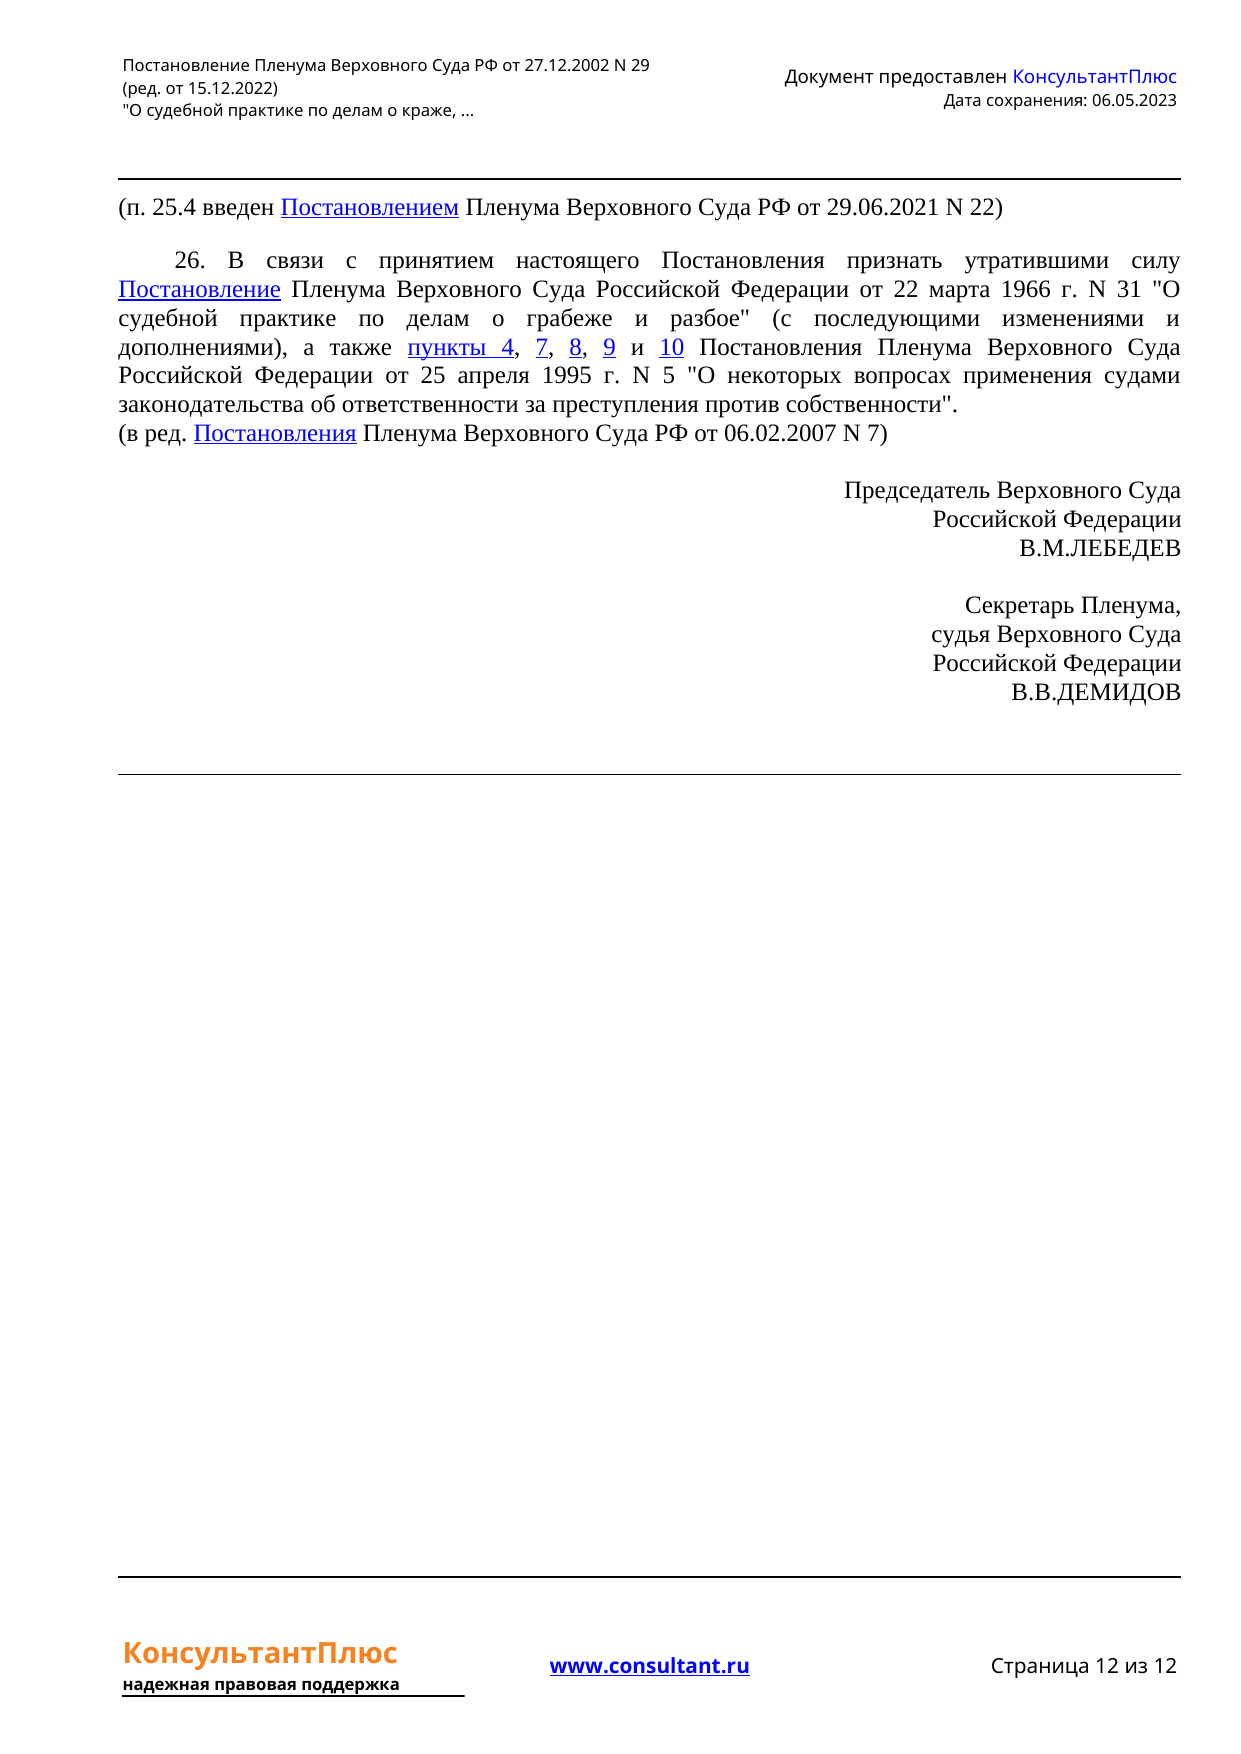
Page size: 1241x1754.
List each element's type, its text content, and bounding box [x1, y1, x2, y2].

text судья Верховного Суда [118, 619, 1181, 648]
text В.В.ДЕМИДОВ [118, 677, 1181, 706]
text В.М.ЛЕБЕДЕВ [118, 533, 1181, 562]
text (в ред. Постановления Пленума Верховного Суда РФ от 06.02.2007 N 7) [118, 418, 1181, 447]
text Председатель Верховного Суда [118, 476, 1181, 504]
text Российской Федерации [118, 504, 1181, 533]
text Секретарь Пленума, [118, 591, 1181, 619]
text (п. 25.4 введен Постановлением Пленума Верховного Суда РФ от 29.06.2021 N 22) [118, 192, 1181, 221]
text Российской Федерации [118, 648, 1181, 677]
text 26. В связи с принятием настоящего Постановления признать утратившими силу Постановление Пленума Верховного Суда Российской Федерации от 22 марта 1966 г. N 31 "О судебной практике по делам о грабеже и разбое" (с последующими изменениями и дополнениями), а также пункты 4, 7, 8, 9 и 10 Постановления Пленума Верховного Суда Российской Федерации от 25 апреля 1995 г. N 5 "О некоторых вопросах применения судами законодательства об ответственности за преступления против собственности". [118, 246, 1181, 418]
